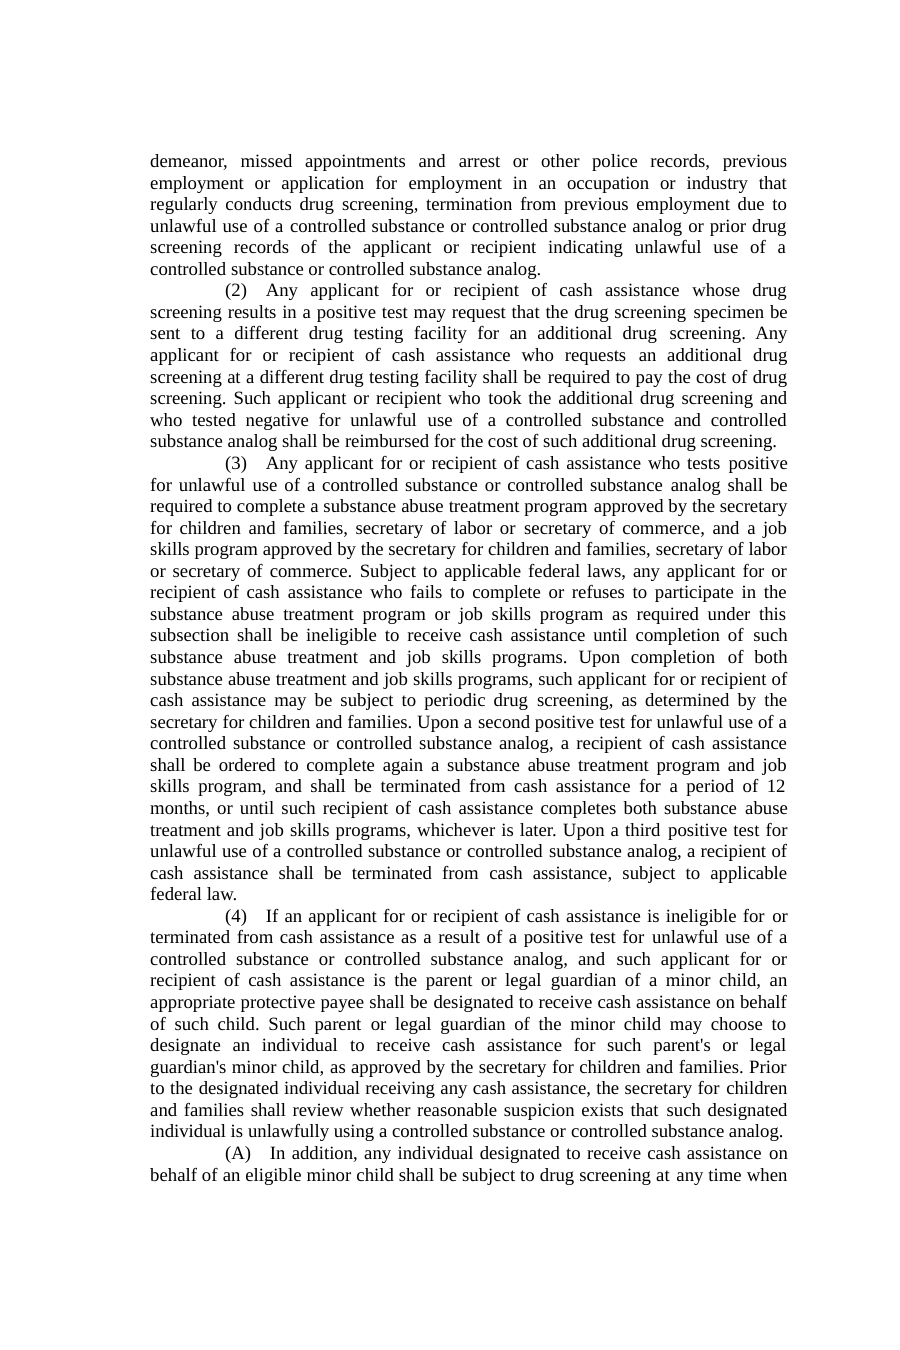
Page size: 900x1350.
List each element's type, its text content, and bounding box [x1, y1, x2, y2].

text (3) Any applicant for or recipient of cash assistance who tests positive for unlawful use of a controlled substance or controlled substance analog shall be required to complete a substance abuse treatment program approved by the secretary for children and families, secretary of labor or secretary of commerce, and a job skills program approved by the secretary for children and families, secretary of labor or secretary of commerce. Subject to applicable federal laws, any applicant for or recipient of cash assistance who fails to complete or refuses to participate in the substance abuse treatment program or job skills program as required under this subsection shall be ineligible to receive cash assistance until completion of such substance abuse treatment and job skills programs. Upon completion of both substance abuse treatment and job skills programs, such applicant for or recipient of cash assistance may be subject to periodic drug screening, as determined by the secretary for children and families. Upon a second positive test for unlawful use of a controlled substance or controlled substance analog, a recipient of cash assistance shall be ordered to complete again a substance abuse treatment program and job skills program, and shall be terminated from cash assistance for a period of 12 months, or until such recipient of cash assistance completes both substance abuse treatment and job skills programs, whichever is later. Upon a third positive test for unlawful use of a controlled substance or controlled substance analog, a recipient of cash assistance shall be terminated from cash assistance, subject to applicable federal law. [150, 452, 787, 905]
text demeanor, missed appointments and arrest or other police records, previous employment or application for employment in an occupation or industry that regularly conducts drug screening, termination from previous employment due to unlawful use of a controlled substance or controlled substance analog or prior drug screening records of the applicant or recipient indicating unlawful use of a controlled substance or controlled substance analog. [150, 150, 787, 279]
text (2) Any applicant for or recipient of cash assistance whose drug screening results in a positive test may request that the drug screening specimen be sent to a different drug testing facility for an additional drug screening. Any applicant for or recipient of cash assistance who requests an additional drug screening at a different drug testing facility shall be required to pay the cost of drug screening. Such applicant or recipient who took the additional drug screening and who tested negative for unlawful use of a controlled substance and controlled substance analog shall be reimbursed for the cost of such additional drug screening. [150, 279, 787, 452]
text (A) In addition, any individual designated to receive cash assistance on behalf of an eligible minor child shall be subject to drug screening at any time when [150, 1142, 787, 1185]
text (4) If an applicant for or recipient of cash assistance is ineligible for or terminated from cash assistance as a result of a positive test for unlawful use of a controlled substance or controlled substance analog, and such applicant for or recipient of cash assistance is the parent or legal guardian of a minor child, an appropriate protective payee shall be designated to receive cash assistance on behalf of such child. Such parent or legal guardian of the minor child may choose to designate an individual to receive cash assistance for such parent's or legal guardian's minor child, as approved by the secretary for children and families. Prior to the designated individual receiving any cash assistance, the secretary for children and families shall review whether reasonable suspicion exists that such designated individual is unlawfully using a controlled substance or controlled substance analog. [150, 905, 787, 1142]
